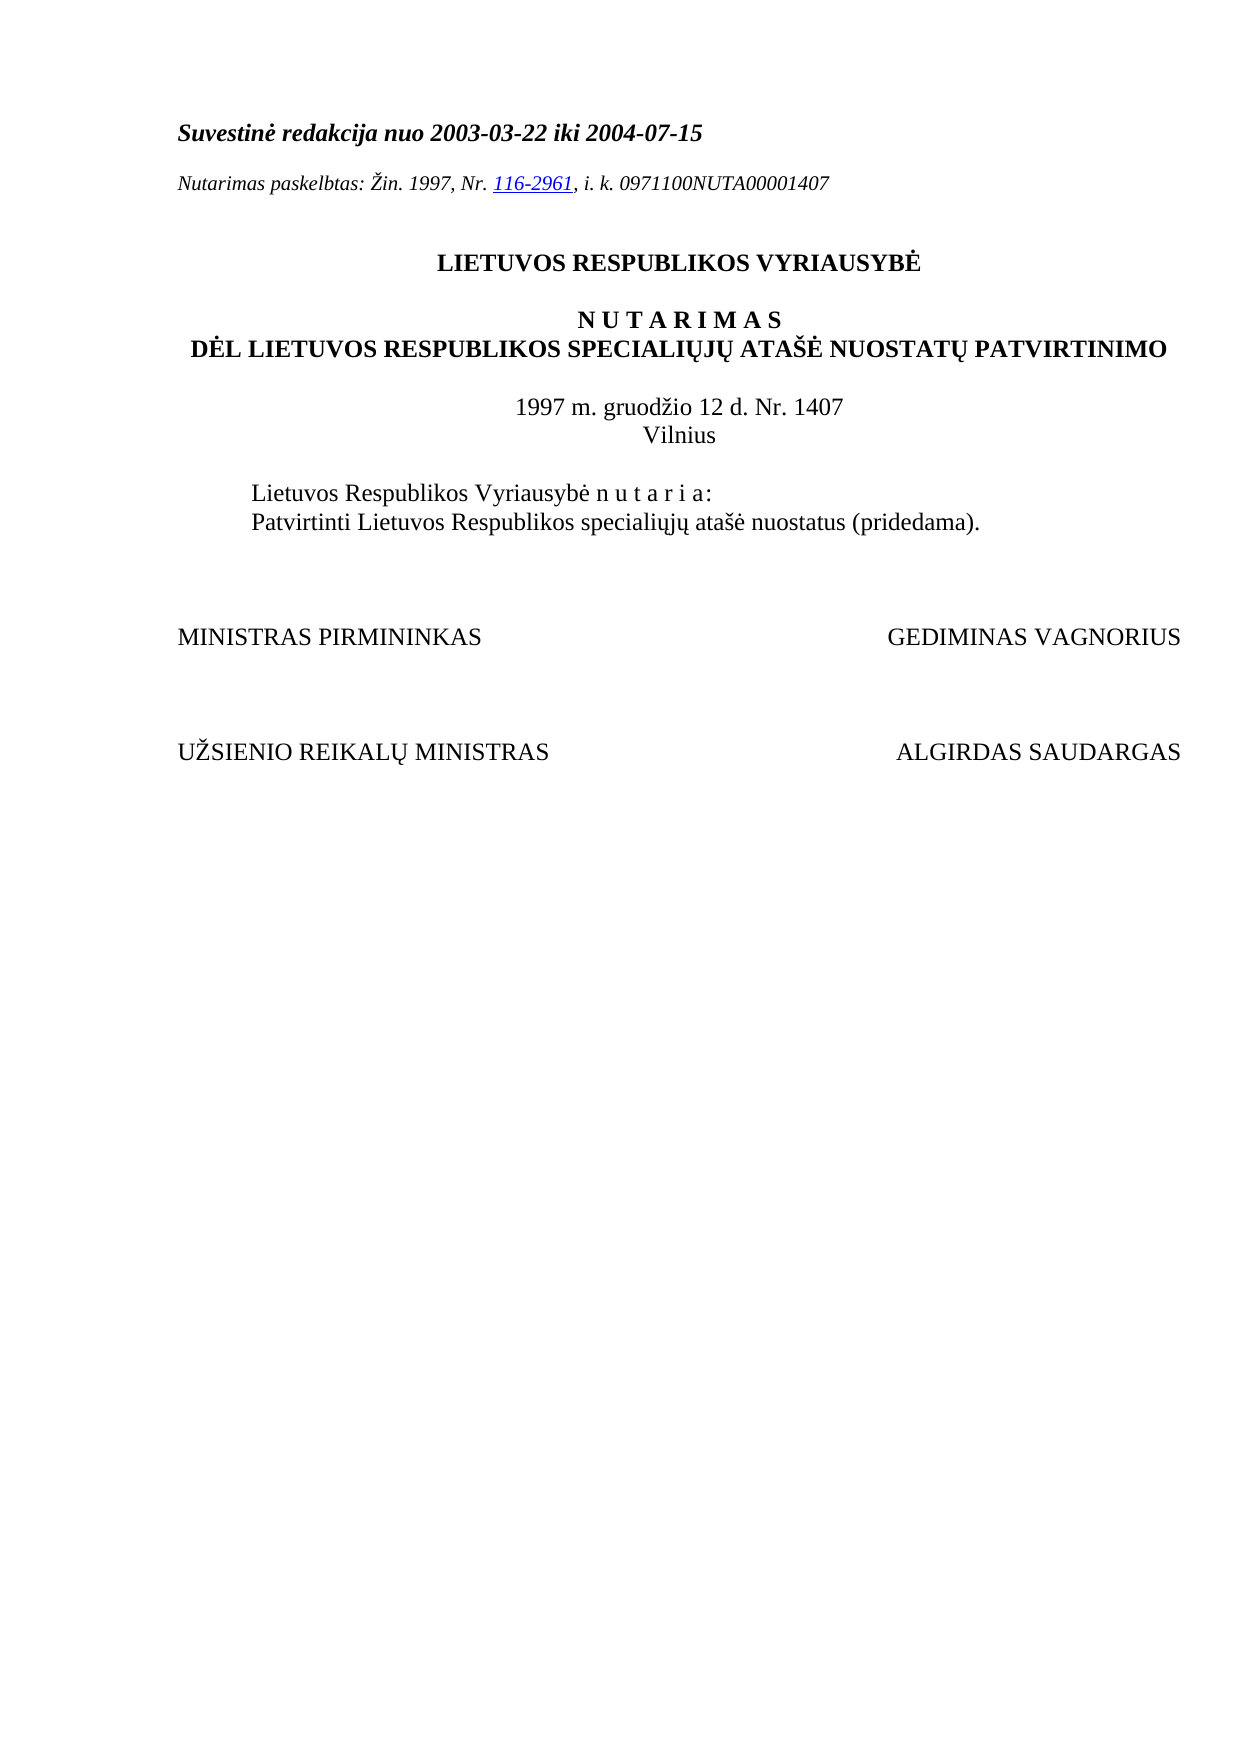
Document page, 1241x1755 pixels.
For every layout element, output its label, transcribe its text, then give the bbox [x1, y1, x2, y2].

text N U T A R I M A S [177, 305, 1181, 334]
text Lietuvos Respublikos Vyriausybė nutaria: [177, 478, 1181, 507]
text Patvirtinti Lietuvos Respublikos specialiųjų atašė nuostatus (pridedama). [177, 507, 1181, 535]
text Suvestinė redakcija nuo 2003-03-22 iki 2004-07-15 [177, 118, 1181, 147]
text Vilnius [177, 420, 1181, 449]
text Nutarimas paskelbtas: Žin. 1997, Nr. 116-2961, i. k. 0971100NUTA00001407 [177, 171, 1181, 195]
text MINISTRAS PIRMININKAS GEDIMINAS VAGNORIUS [177, 622, 1181, 650]
text 1997 m. gruodžio 12 d. Nr. 1407 [177, 392, 1181, 420]
text DĖL LIETUVOS RESPUBLIKOS SPECIALIŲJŲ ATAŠĖ NUOSTATŲ PATVIRTINIMO [177, 334, 1181, 363]
text LIETUVOS RESPUBLIKOS VYRIAUSYBĖ [177, 248, 1181, 277]
text UŽSIENIO REIKALŲ MINISTRAS ALGIRDAS SAUDARGAS [177, 737, 1181, 765]
